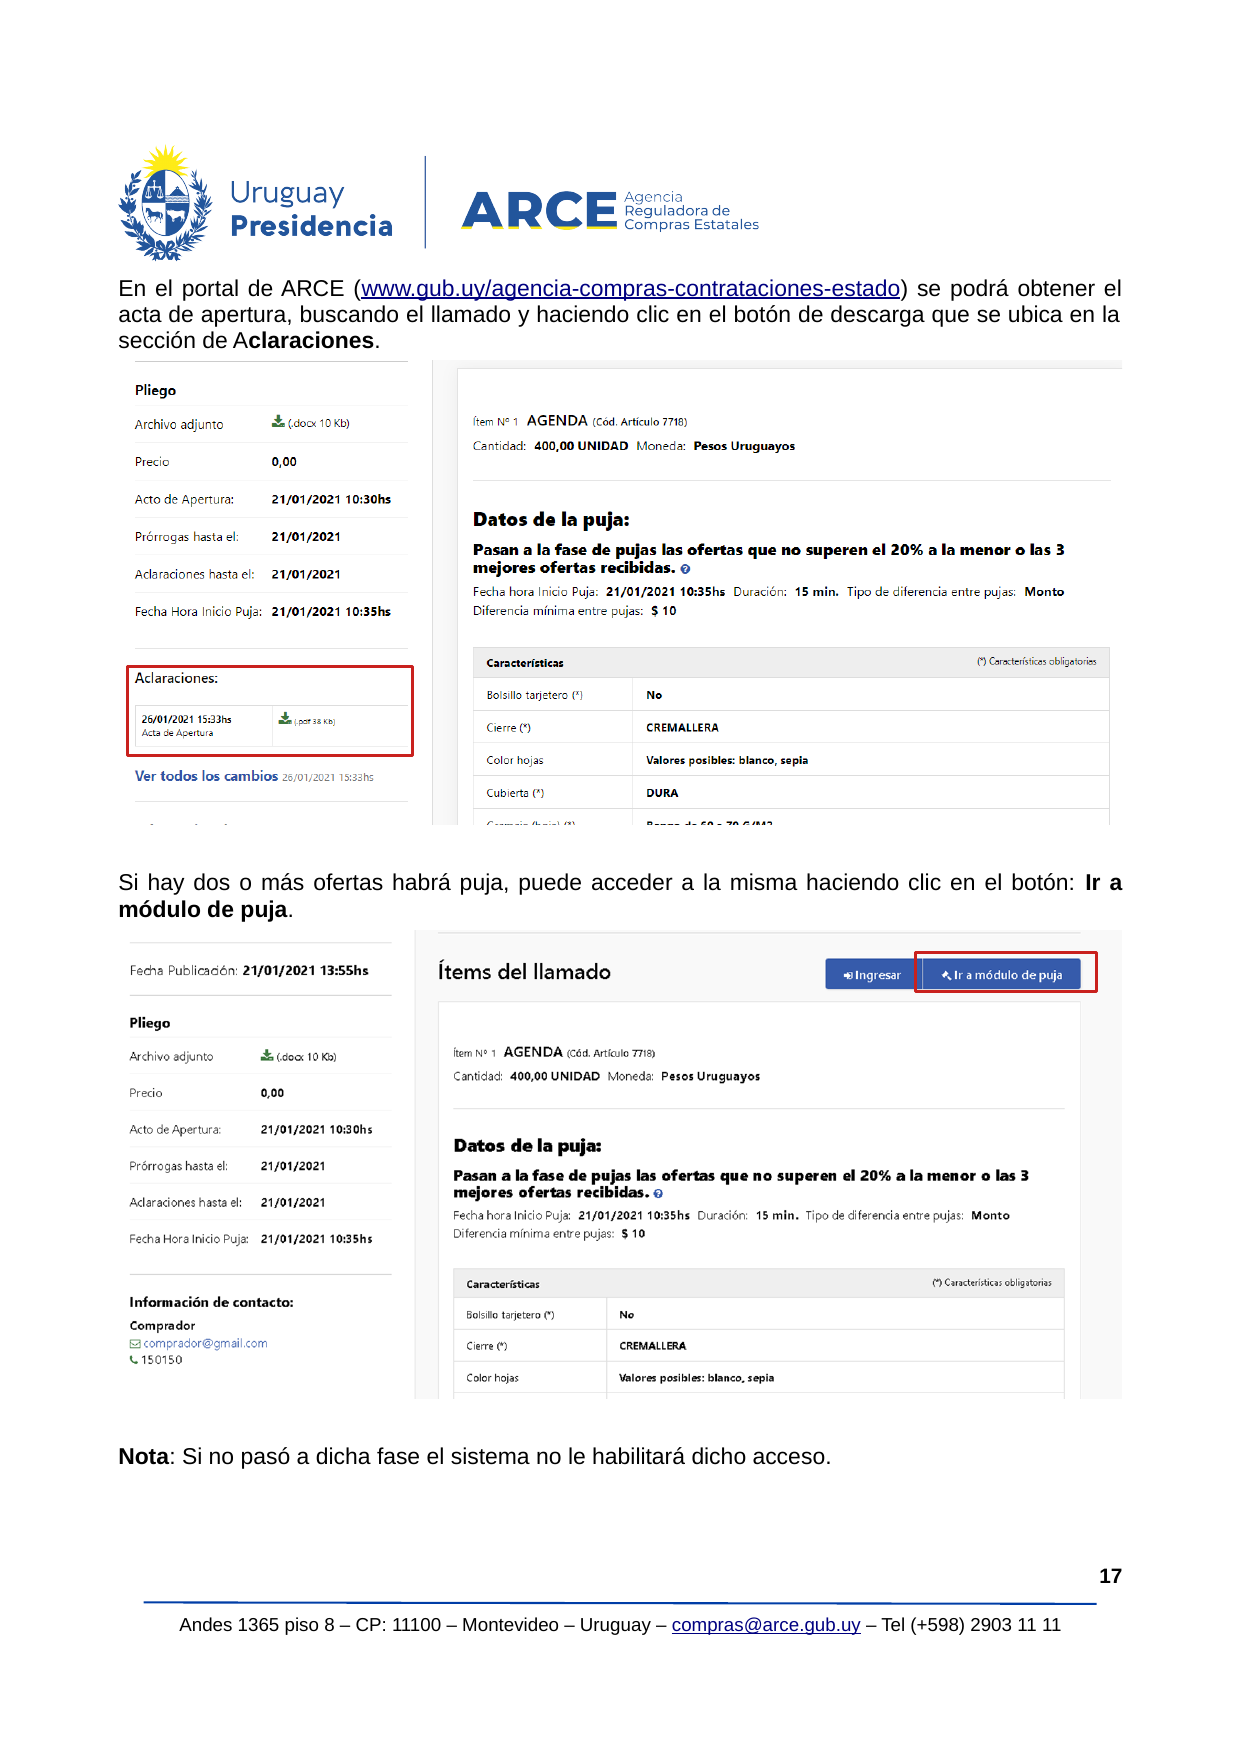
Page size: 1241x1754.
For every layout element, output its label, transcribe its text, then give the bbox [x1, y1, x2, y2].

picture [118, 360, 1123, 825]
picture [118, 143, 759, 262]
text En el portal de ARCE (www.gub.uy/agencia-compras-contrataciones-estado) se podrá obtener el acta de apertura, buscando el llamado y haciendo clic en el botón de descarga que se ubica en la sección de Aclaraciones. [118, 274, 1122, 354]
text Si hay dos o más ofertas habrá puja, puede acceder a la misma haciendo clic en el botón: Ir a módulo de puja. [118, 869, 1122, 922]
text Nota: Si no pasó a dicha fase el sistema no le habilitará dicho acceso. [118, 1443, 1122, 1469]
picture [118, 928, 1123, 1400]
